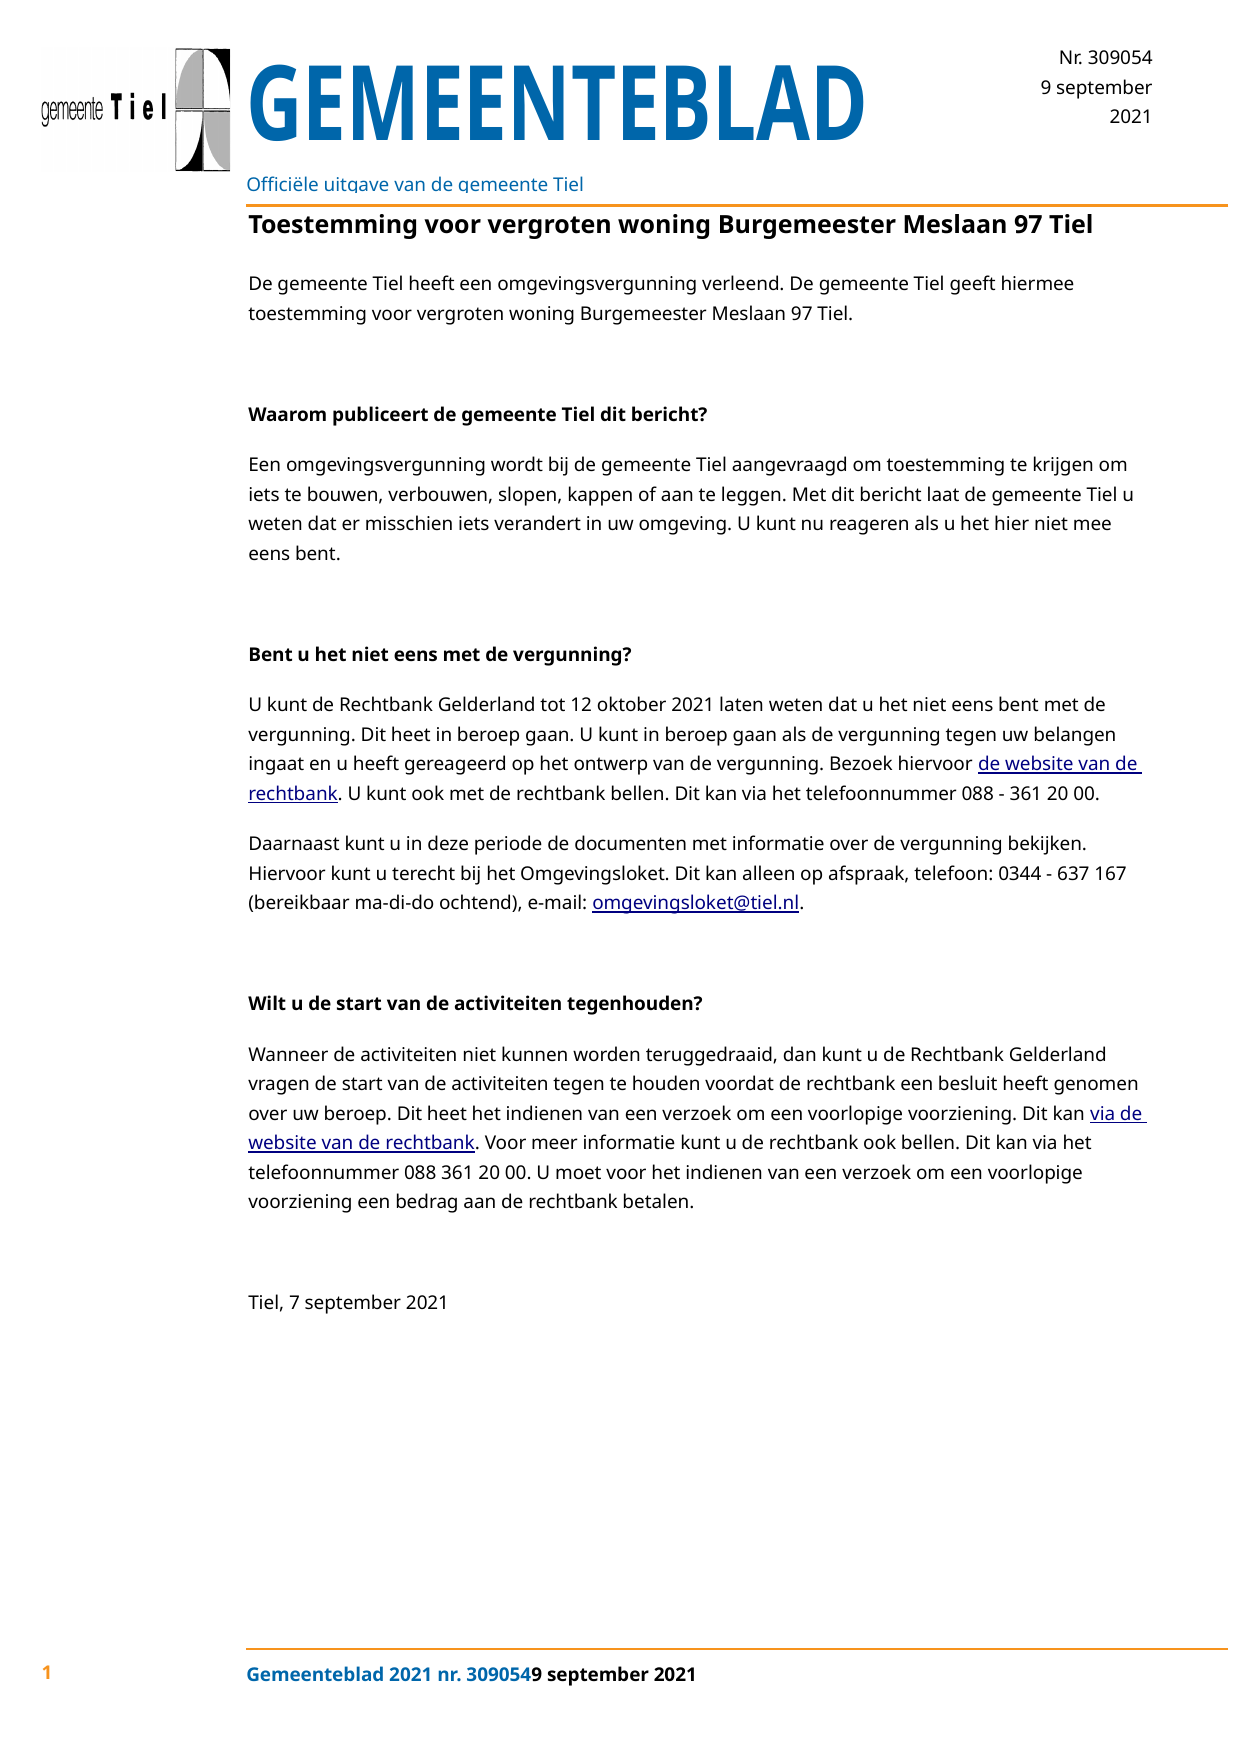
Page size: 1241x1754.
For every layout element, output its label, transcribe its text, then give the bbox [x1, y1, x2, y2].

text De gemeente Tiel heeft een omgevingsvergunning verleend. De gemeente Tiel geeft hiermee toestemming voor vergroten woning Burgemeester Meslaan 97 Tiel. [248, 270, 1152, 326]
text Tiel, 7 september 2021 [248, 1289, 1152, 1315]
text Wilt u de start van de activiteiten tegenhouden? [248, 990, 1152, 1016]
text Toestemming voor vergroten woning Burgemeester Meslaan 97 Tiel [248, 207, 1152, 241]
text Wanneer de activiteiten niet kunnen worden teruggedraaid, dan kunt u de Rechtbank Gelderland vragen de start van de activiteiten tegen te houden voordat de rechtbank een besluit heeft genomen over uw beroep. Dit heet het indienen van een verzoek om een voorlopige voorziening. Dit kan via de website van de rechtbank. Voor meer informatie kunt u de rechtbank ook bellen. Dit kan via het telefoonnummer 088 361 20 00. U moet voor het indienen van een verzoek om een voorlopige voorziening een bedrag aan de rechtbank betalen. [248, 1041, 1152, 1214]
text Daarnaast kunt u in deze periode de documenten met informatie over de vergunning bekijken. Hiervoor kunt u terecht bij het Omgevingsloket. Dit kan alleen op afspraak, telefoon: 0344 - 637 167 (bereikbaar ma-di-do ochtend), e-mail: omgevingsloket@tiel.nl. [248, 830, 1152, 915]
text Waarom publiceert de gemeente Tiel dit bericht? [248, 401, 1152, 426]
text Bent u het niet eens met de vergunning? [248, 641, 1152, 666]
picture [41, 47, 231, 172]
text U kunt de Rechtbank Gelderland tot 12 oktober 2021 laten weten dat u het niet eens bent met de vergunning. Dit heet in beroep gaan. U kunt in beroep gaan als de vergunning tegen uw belangen ingaat en u heeft gereageerd op het ontwerp van de vergunning. Bezoek hiervoor de website van de rechtbank. U kunt ook met de rechtbank bellen. Dit kan via het telefoonnummer 088 - 361 20 00. [248, 691, 1152, 806]
text Een omgevingsvergunning wordt bij de gemeente Tiel aangevraagd om toestemming te krijgen om iets te bouwen, verbouwen, slopen, kappen of aan te leggen. Met dit bericht laat de gemeente Tiel u weten dat er misschien iets verandert in uw omgeving. U kunt nu reageren als u het hier niet mee eens bent. [248, 451, 1152, 566]
